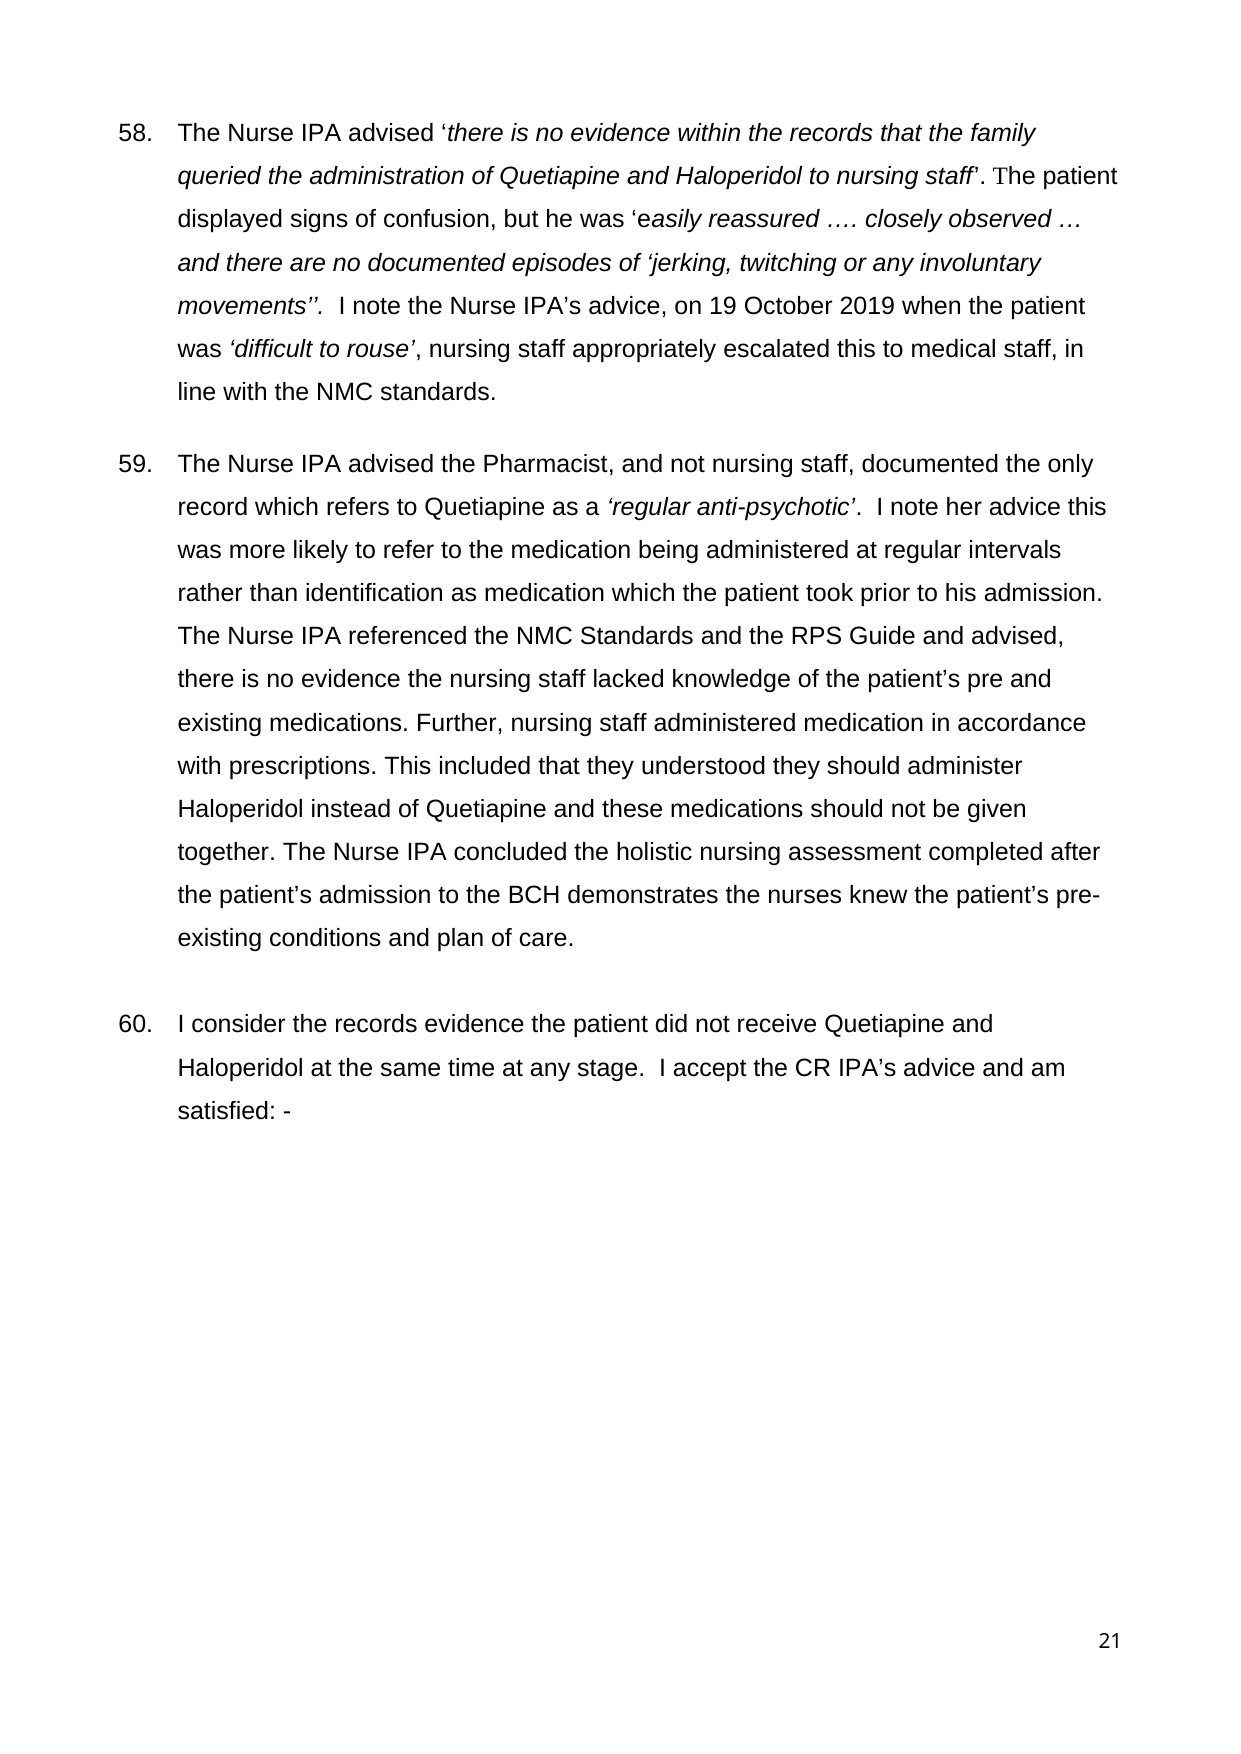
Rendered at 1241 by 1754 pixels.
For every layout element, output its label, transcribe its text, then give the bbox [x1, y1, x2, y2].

list I consider the records evidence the patient did not receive Quetiapine and Haloperidol at the same time at any stage. I accept the CR IPA’s advice and am satisfied: - [118, 1009, 1122, 1124]
list The Nurse IPA advised ‘there is no evidence within the records that the family queried the administration of Quetiapine and Haloperidol to nursing staff’. The patient displayed signs of confusion, but he was ‘easily reassured …. closely observed … and there are no documented episodes of ‘jerking, twitching or any involuntary movements’’. I note the Nurse IPA’s advice, on 19 October 2019 when the patient was ‘difficult to rouse’, nursing staff appropriately escalated this to medical staff, in line with the NMC standards. [118, 118, 1122, 406]
list The Nurse IPA advised the Pharmacist, and not nursing staff, documented the only record which refers to Quetiapine as a ‘regular anti-psychotic’. I note her advice this was more likely to refer to the medication being administered at regular intervals rather than identification as medication which the patient took prior to his admission. The Nurse IPA referenced the NMC Standards and the RPS Guide and advised, there is no evidence the nursing staff lacked knowledge of the patient’s pre and existing medications. Further, nursing staff administered medication in accordance with prescriptions. This included that they understood they should administer Haloperidol instead of Quetiapine and these medications should not be given together. The Nurse IPA concluded the holistic nursing assessment completed after the patient’s admission to the BCH demonstrates the nurses knew the patient’s pre-existing conditions and plan of care. [118, 449, 1122, 952]
